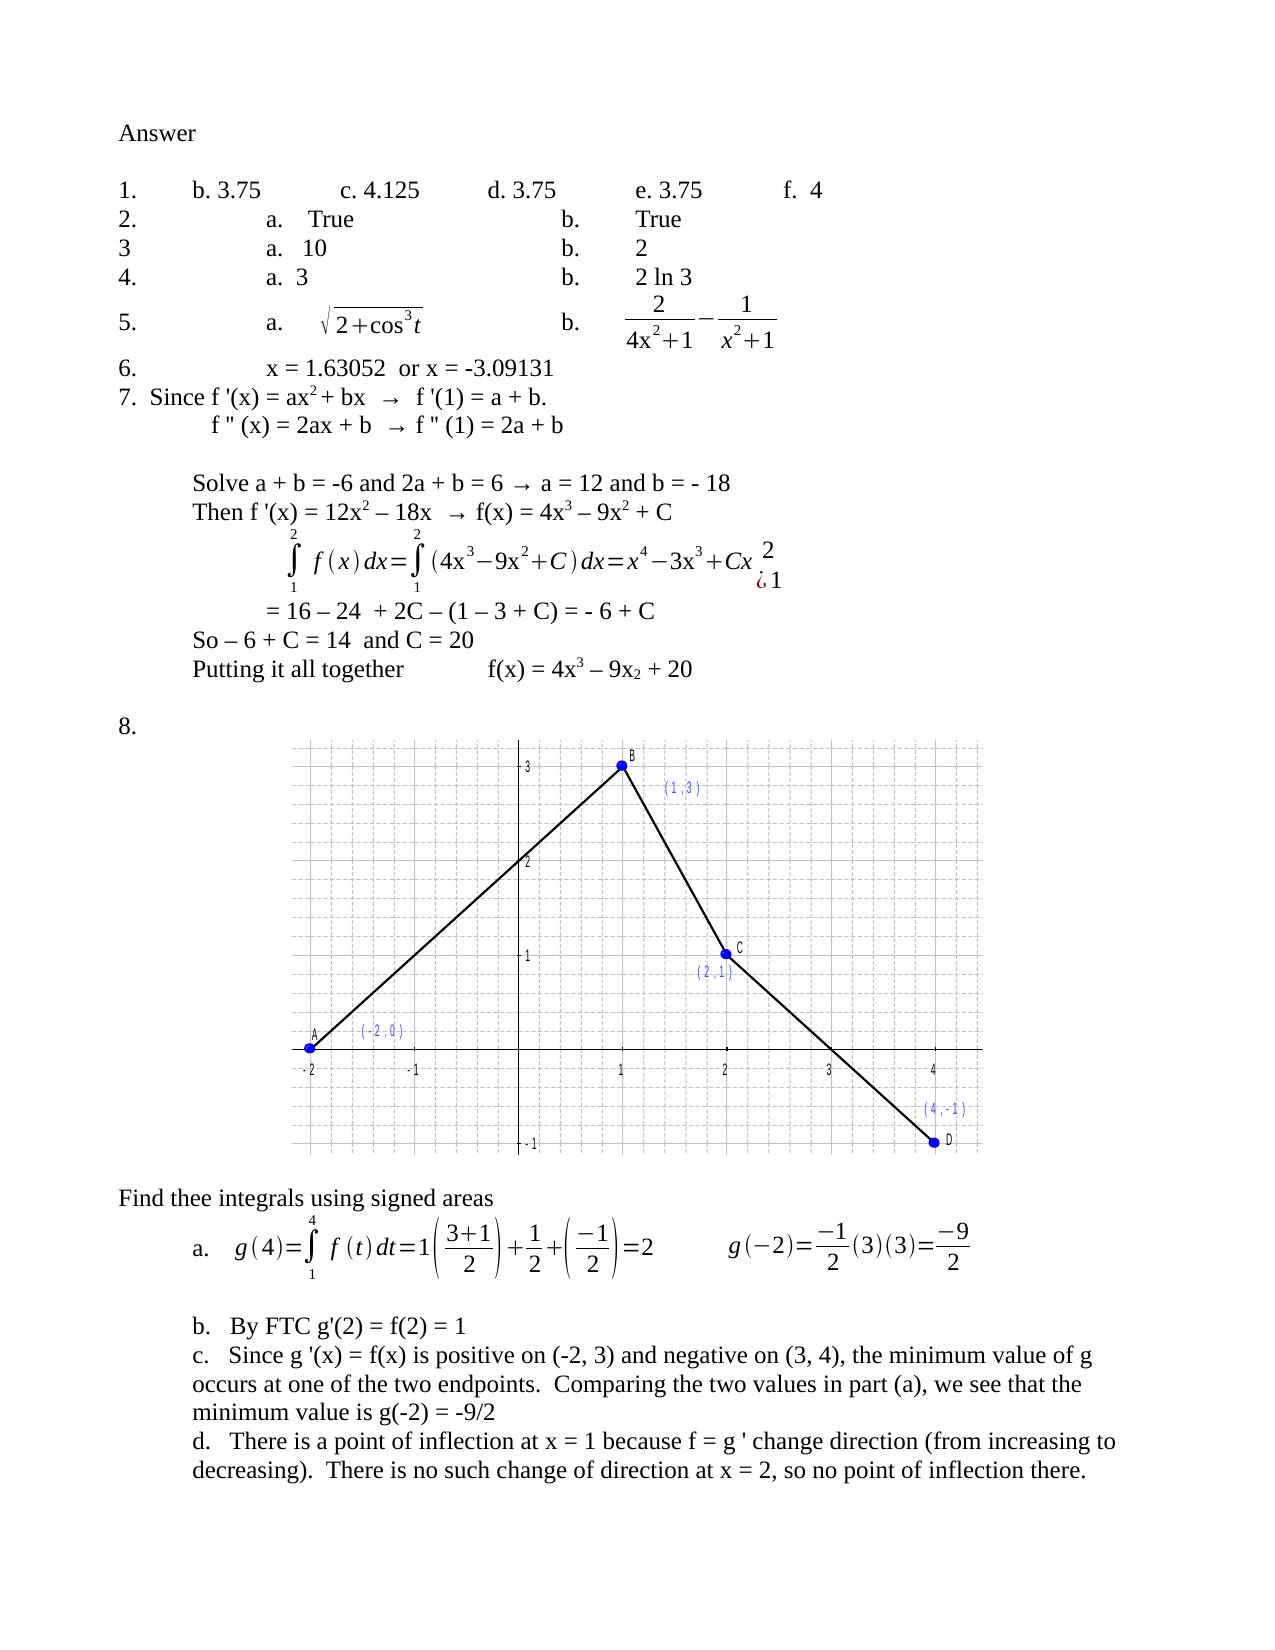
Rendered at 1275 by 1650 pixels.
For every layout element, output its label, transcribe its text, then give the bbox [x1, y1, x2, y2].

text So – 6 + C = 14 and C = 20 [118, 625, 1149, 654]
text a. [118, 1212, 1149, 1282]
text 3 a. 10 b. 2 [118, 233, 1232, 262]
text f '' (x) = 2ax + b → f '' (1) = 2a + b [118, 411, 1149, 439]
text 2. a. True b. True [118, 204, 1232, 233]
text Solve a + b = -6 and 2a + b = 6 → a = 12 and b = - 18 [118, 468, 1149, 497]
text c. Since g '(x) = f(x) is positive on (-2, 3) and negative on (3, 4), the minimum value of g occurs at one of the two endpoints. Comparing the two values in part (a), we see that the minimum value is g(-2) = -9/2 [118, 1340, 1149, 1426]
text Find thee integrals using signed areas [118, 1183, 1149, 1212]
text 8. [118, 711, 1149, 740]
text = 16 – 24 + 2C – (1 – 3 + C) = - 6 + C [118, 596, 1149, 625]
text Answer [118, 118, 1232, 147]
text 4. a. 3 b. 2 ln 3 [118, 262, 1232, 291]
text d. There is a point of inflection at x = 1 because f = g ' change direction (from increasing to decreasing). There is no such change of direction at x = 2, so no point of inflection there. [118, 1426, 1149, 1484]
text 5. a. b. [118, 291, 1146, 353]
text 6. x = 1.63052 or x = -3.09131 [118, 353, 1232, 382]
text 1. b. 3.75 c. 4.125 d. 3.75 e. 3.75 f. 4 [118, 176, 1232, 204]
text Putting it all together f(x) = 4x3 – 9x2 + 20 [118, 654, 1149, 682]
text b. By FTC g'(2) = f(2) = 1 [118, 1311, 1149, 1340]
text 7. Since f '(x) = ax2 + bx → f '(1) = a + b. [118, 382, 1149, 411]
text Then f '(x) = 12x2 – 18x → f(x) = 4x3 – 9x2 + C [118, 497, 1149, 526]
